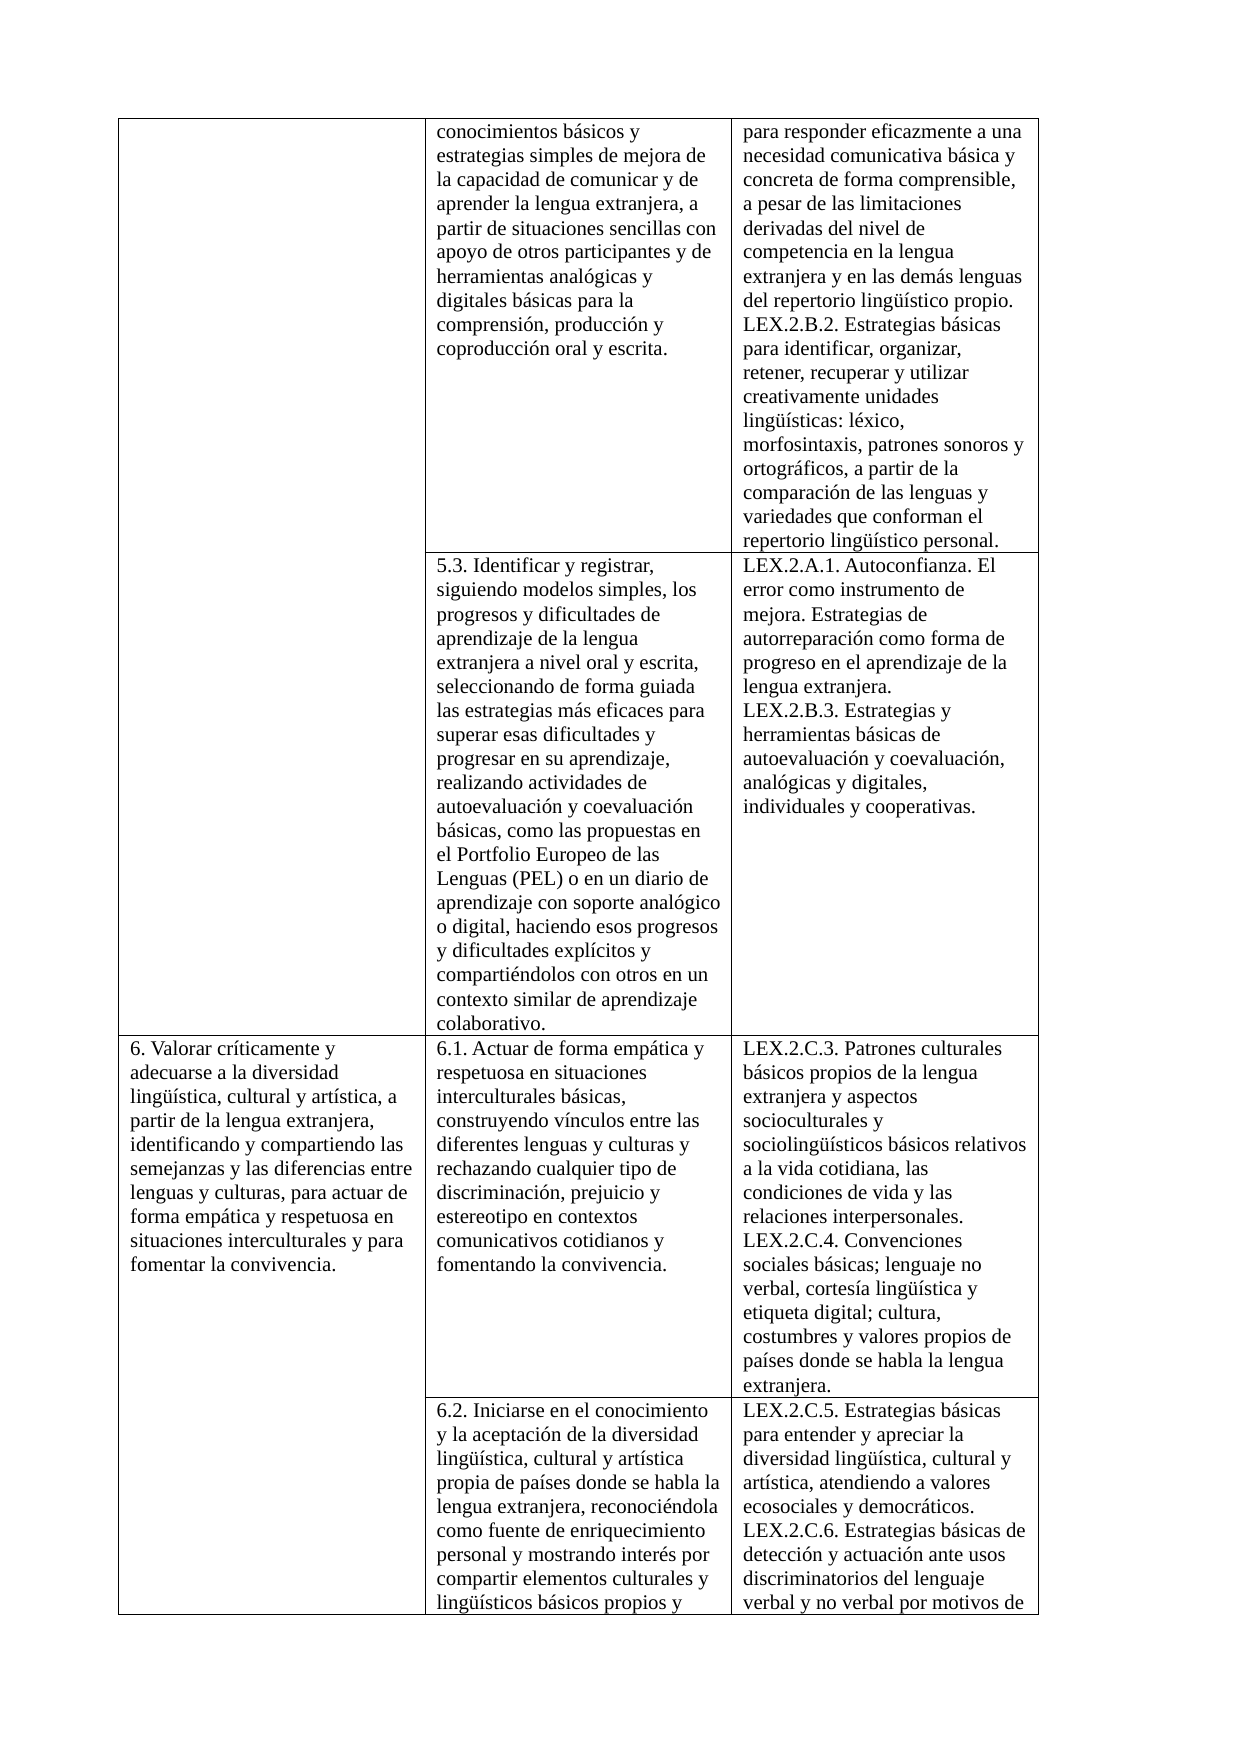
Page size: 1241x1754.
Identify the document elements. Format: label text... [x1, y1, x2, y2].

table_cell LEX.2.A.1. Autoconfianza. El error como instrumento de mejora. Estrategias de autorreparación como forma de progreso en el aprendizaje de la lengua extranjera. LEX.2.B.3. Estrategias y herramientas básicas de autoevaluación y coevaluación, analógicas y digitales, individuales y cooperativas. [732, 553, 1038, 1034]
table_cell para responder eficazmente a una necesidad comunicativa básica y concreta de forma comprensible, a pesar de las limitaciones derivadas del nivel de competencia en la lengua extranjera y en las demás lenguas del repertorio lingüístico propio. LEX.2.B.2. Estrategias básicas para identificar, organizar, retener, recuperar y utilizar creativamente unidades lingüísticas: léxico, morfosintaxis, patrones sonoros y ortográficos, a partir de la comparación de las lenguas y variedades que conforman el repertorio lingüístico personal. [732, 119, 1038, 552]
table_cell conocimientos básicos y estrategias simples de mejora de la capacidad de comunicar y de aprender la lengua extranjera, a partir de situaciones sencillas con apoyo de otros participantes y de herramientas analógicas y digitales básicas para la comprensión, producción y coproducción oral y escrita. [426, 119, 731, 552]
table_cell LEX.2.C.3. Patrones culturales básicos propios de la lengua extranjera y aspectos socioculturales y sociolingüísticos básicos relativos a la vida cotidiana, las condiciones de vida y las relaciones interpersonales. LEX.2.C.4. Convenciones sociales básicas; lenguaje no verbal, cortesía lingüística y etiqueta digital; cultura, costumbres y valores propios de países donde se habla la lengua extranjera. [732, 1036, 1038, 1397]
table_cell 6.2. Iniciarse en el conocimiento y la aceptación de la diversidad lingüística, cultural y artística propia de países donde se habla la lengua extranjera, reconociéndola como fuente de enriquecimiento personal y mostrando interés por compartir elementos culturales y lingüísticos básicos propios y [426, 1398, 731, 1614]
table_cell 5.3. Identificar y registrar, siguiendo modelos simples, los progresos y dificultades de aprendizaje de la lengua extranjera a nivel oral y escrita, seleccionando de forma guiada las estrategias más eficaces para superar esas dificultades y progresar en su aprendizaje, realizando actividades de autoevaluación y coevaluación básicas, como las propuestas en el Portfolio Europeo de las Lenguas (PEL) o en un diario de aprendizaje con soporte analógico o digital, haciendo esos progresos y dificultades explícitos y compartiéndolos con otros en un contexto similar de aprendizaje colaborativo. [426, 553, 731, 1034]
table_cell 6.1. Actuar de forma empática y respetuosa en situaciones interculturales básicas, construyendo vínculos entre las diferentes lenguas y culturas y rechazando cualquier tipo de discriminación, prejuicio y estereotipo en contextos comunicativos cotidianos y fomentando la convivencia. [426, 1036, 731, 1397]
table_cell LEX.2.C.5. Estrategias básicas para entender y apreciar la diversidad lingüística, cultural y artística, atendiendo a valores ecosociales y democráticos. LEX.2.C.6. Estrategias básicas de detección y actuación ante usos discriminatorios del lenguaje verbal y no verbal por motivos de [732, 1398, 1038, 1614]
table_cell 6. Valorar críticamente y adecuarse a la diversidad lingüística, cultural y artística, a partir de la lengua extranjera, identificando y compartiendo las semejanzas y las diferencias entre lenguas y culturas, para actuar de forma empática y respetuosa en situaciones interculturales y para fomentar la convivencia. [119, 1036, 425, 1614]
